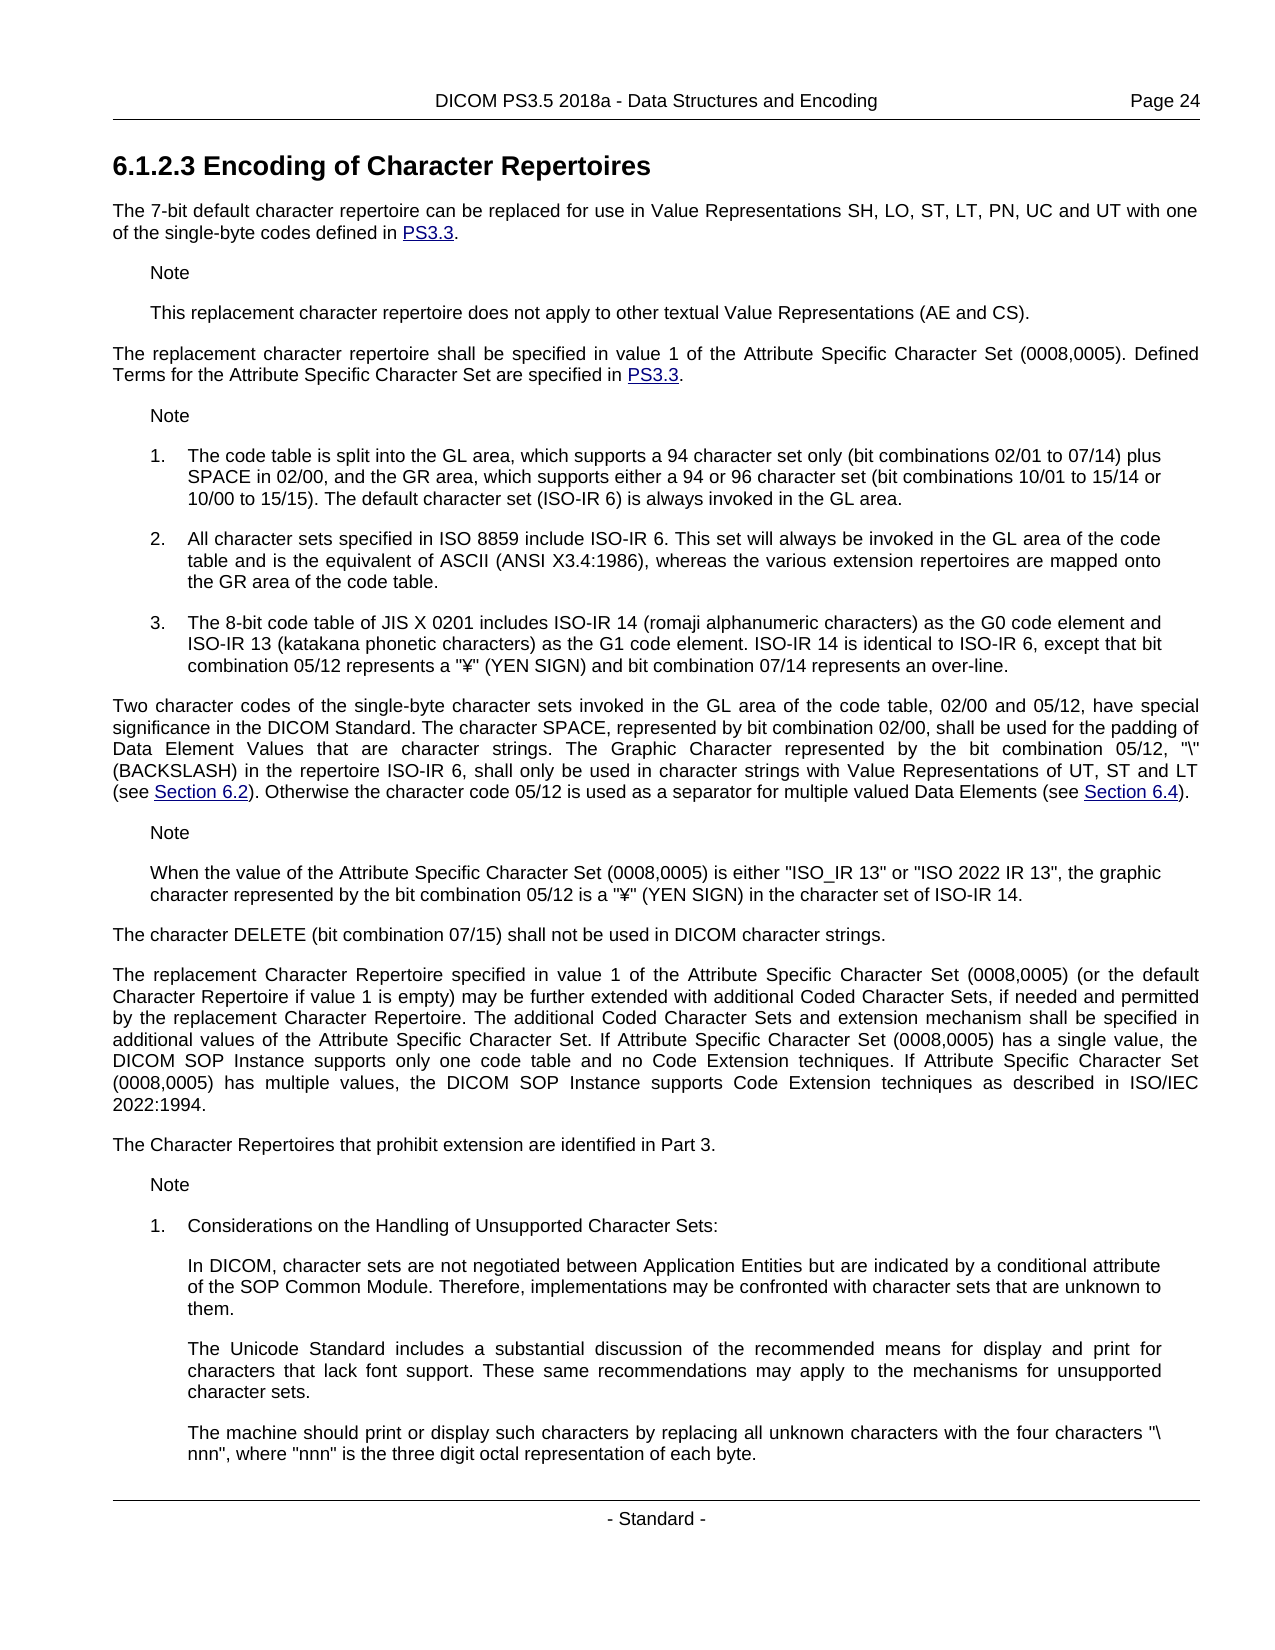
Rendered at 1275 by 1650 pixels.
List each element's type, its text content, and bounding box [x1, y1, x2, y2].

list The Unicode Standard includes a substantial discussion of the recommended means for display and print for characters that lack font support. These same recommendations may apply to the mechanisms for unsupported character sets. [150, 1338, 1162, 1403]
text 6.1.2.3 Encoding of Character Repertoires [112, 150, 1200, 181]
list In DICOM, character sets are not negotiated between Application Entities but are indicated by a conditional attribute of the SOP Common Module. Therefore, implementations may be confronted with character sets that are unknown to them. [150, 1255, 1162, 1319]
text The Character Repertoires that prohibit extension are identified in Part 3. [112, 1134, 1200, 1155]
text The character DELETE (bit combination 07/15) shall not be used in DICOM character strings. [112, 924, 1200, 945]
text The replacement Character Repertoire specified in value 1 of the Attribute Specific Character Set (0008,0005) (or the default Character Repertoire if value 1 is empty) may be further extended with additional Coded Character Sets, if needed and permitted by the replacement Character Repertoire. The additional Coded Character Sets and extension mechanism shall be specified in additional values of the Attribute Specific Character Set. If Attribute Specific Character Set (0008,0005) has a single value, the DICOM SOP Instance supports only one code table and no Code Extension techniques. If Attribute Specific Character Set (0008,0005) has multiple values, the DICOM SOP Instance supports Code Extension techniques as described in ISO/IEC 2022:1994. [112, 964, 1200, 1115]
text When the value of the Attribute Specific Character Set (0008,0005) is either "ISO_IR 13" or "ISO 2022 IR 13", the graphic character represented by the bit combination 05/12 is a "¥" (YEN SIGN) in the character set of ISO-IR 14. [150, 862, 1162, 905]
list The code table is split into the GL area, which supports a 94 character set only (bit combinations 02/01 to 07/14) plus SPACE in 02/00, and the GR area, which supports either a 94 or 96 character set (bit combinations 10/01 to 15/14 or 10/00 to 15/15). The default character set (ISO-IR 6) is always invoked in the GL area. [150, 445, 1162, 509]
list Considerations on the Handling of Unsupported Character Sets: [150, 1214, 1162, 1236]
list All character sets specified in ISO 8859 include ISO-IR 6. This set will always be invoked in the GL area of the code table and is the equivalent of ASCII (ANSI X3.4:1986), whereas the various extension repertoires are mapped onto the GR area of the code table. [150, 528, 1162, 593]
text The 7-bit default character repertoire can be replaced for use in Value Representations SH, LO, ST, LT, PN, UC and UT with one of the single-byte codes defined in PS3.3. [112, 200, 1200, 243]
text This replacement character repertoire does not apply to other textual Value Representations (AE and CS). [150, 302, 1162, 324]
text Two character codes of the single-byte character sets invoked in the GL area of the code table, 02/00 and 05/12, have special significance in the DICOM Standard. The character SPACE, represented by bit combination 02/00, shall be used for the padding of Data Element Values that are character strings. The Graphic Character represented by the bit combination 05/12, "\" (BACKSLASH) in the repertoire ISO-IR 6, shall only be used in character strings with Value Representations of UT, ST and LT (see Section 6.2). Otherwise the character code 05/12 is used as a separator for multiple valued Data Elements (see Section 6.4). [112, 695, 1200, 803]
text Note [150, 262, 1162, 283]
list The 8-bit code table of JIS X 0201 includes ISO-IR 14 (romaji alphanumeric characters) as the G0 code element and ISO-IR 13 (katakana phonetic characters) as the G1 code element. ISO-IR 14 is identical to ISO-IR 6, except that bit combination 05/12 represents a "¥" (YEN SIGN) and bit combination 07/14 represents an over-line. [150, 612, 1162, 676]
list The machine should print or display such characters by replacing all unknown characters with the four characters "\nnn", where "nnn" is the three digit octal representation of each byte. [150, 1422, 1162, 1465]
text Note [150, 404, 1162, 426]
text Note [150, 822, 1162, 843]
text The replacement character repertoire shall be specified in value 1 of the Attribute Specific Character Set (0008,0005). Defined Terms for the Attribute Specific Character Set are specified in PS3.3. [112, 342, 1200, 386]
text Note [150, 1174, 1162, 1196]
